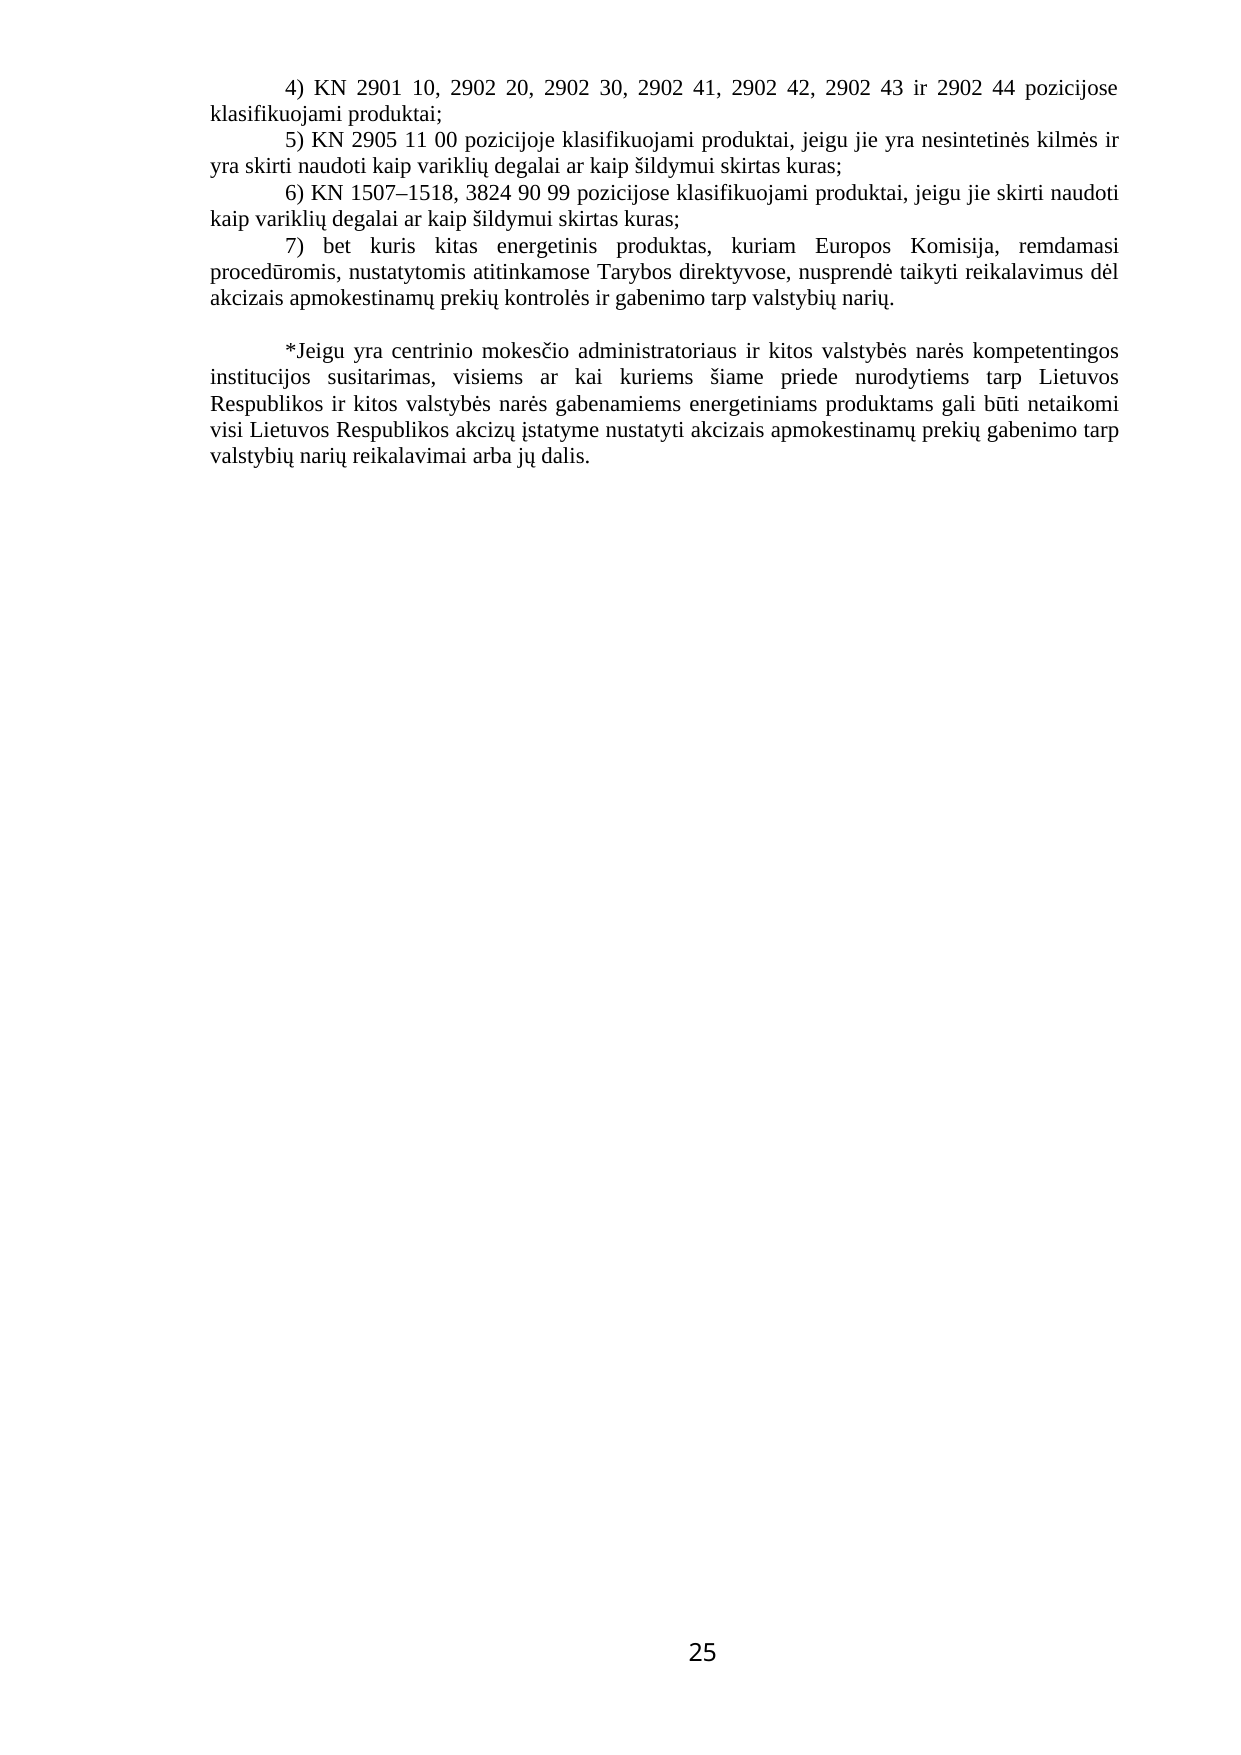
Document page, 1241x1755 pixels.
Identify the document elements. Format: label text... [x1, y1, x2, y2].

text 6) KN 1507–1518, 3824 90 99 pozicijose klasifikuojami produktai, jeigu jie skirti naudoti kaip variklių degalai ar kaip šildymui skirtas kuras; [210, 179, 1120, 232]
text *Jeigu yra centrinio mokesčio administratoriaus ir kitos valstybės narės kompetentingos institucijos susitarimas, visiems ar kai kuriems šiame priede nurodytiems tarp Lietuvos Respublikos ir kitos valstybės narės gabenamiems energetiniams produktams gali būti netaikomi visi Lietuvos Respublikos akcizų įstatyme nustatyti akcizais apmokestinamų prekių gabenimo tarp valstybių narių reikalavimai arba jų dalis. [210, 337, 1120, 469]
text 4) KN 2901 10, 2902 20, 2902 30, 2902 41, 2902 42, 2902 43 ir 2902 44 pozicijose klasifikuojami produktai; [210, 73, 1120, 126]
text 7) bet kuris kitas energetinis produktas, kuriam Europos Komisija, remdamasi procedūromis, nustatytomis atitinkamose Tarybos direktyvose, nusprendė taikyti reikalavimus dėl akcizais apmokestinamų prekių kontrolės ir gabenimo tarp valstybių narių. [210, 232, 1120, 311]
text 5) KN 2905 11 00 pozicijoje klasifikuojami produktai, jeigu jie yra nesintetinės kilmės ir yra skirti naudoti kaip variklių degalai ar kaip šildymui skirtas kuras; [210, 126, 1120, 179]
